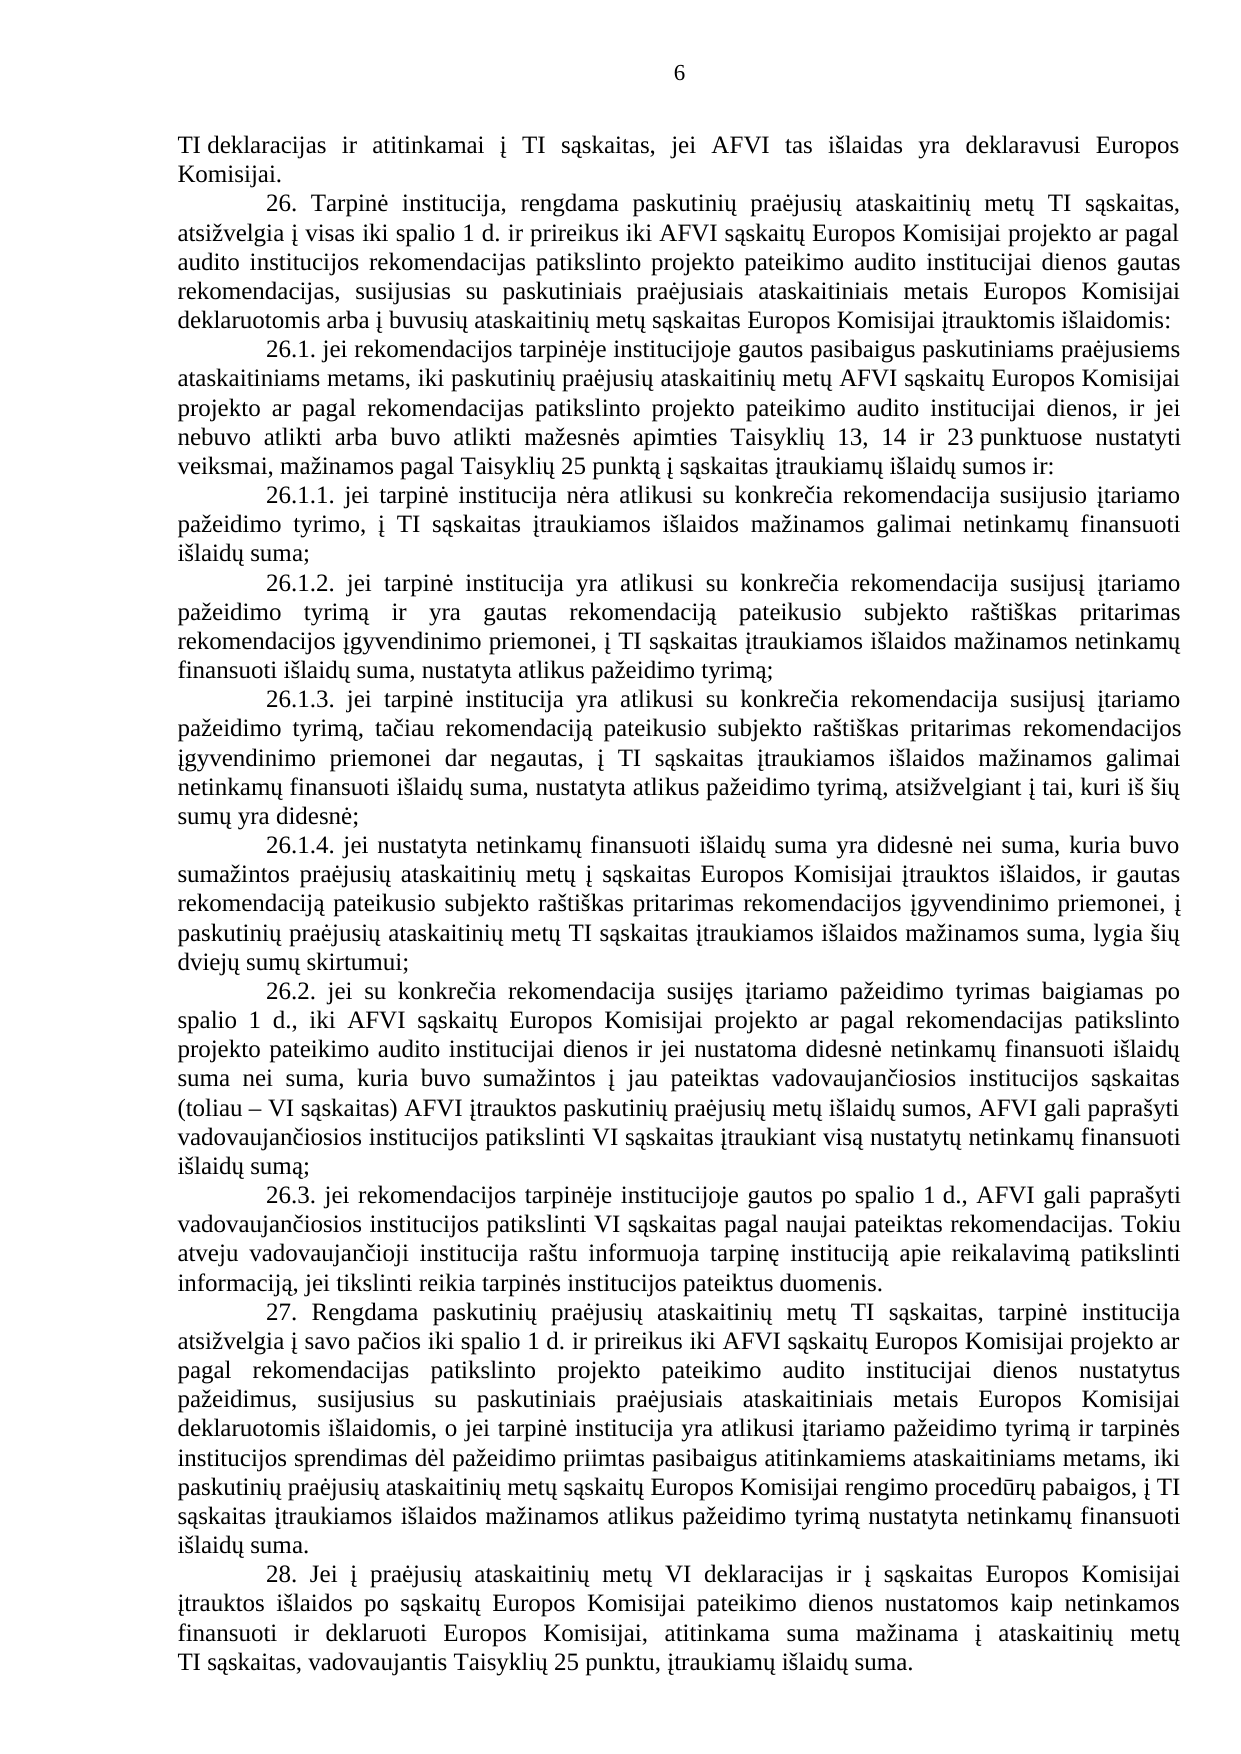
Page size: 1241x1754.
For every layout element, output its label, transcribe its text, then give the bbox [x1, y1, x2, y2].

text 26. Tarpinė institucija, rengdama paskutinių praėjusių ataskaitinių metų TI sąskaitas, atsižvelgia į visas iki spalio 1 d. ir prireikus iki AFVI sąskaitų Europos Komisijai projekto ar pagal audito institucijos rekomendacijas patikslinto projekto pateikimo audito institucijai dienos gautas rekomendacijas, susijusias su paskutiniais praėjusiais ataskaitiniais metais Europos Komisijai deklaruotomis arba į buvusių ataskaitinių metų sąskaitas Europos Komisijai įtrauktomis išlaidomis: [177, 188, 1181, 334]
text 26.3. jei rekomendacijos tarpinėje institucijoje gautos po spalio 1 d., AFVI gali paprašyti vadovaujančiosios institucijos patikslinti VI sąskaitas pagal naujai pateiktas rekomendacijas. Tokiu atveju vadovaujančioji institucija raštu informuoja tarpinę instituciją apie reikalavimą patikslinti informaciją, jei tikslinti reikia tarpinės institucijos pateiktus duomenis. [177, 1180, 1181, 1297]
text 26.1. jei rekomendacijos tarpinėje institucijoje gautos pasibaigus paskutiniams praėjusiems ataskaitiniams metams, iki paskutinių praėjusių ataskaitinių metų AFVI sąskaitų Europos Komisijai projekto ar pagal rekomendacijas patikslinto projekto pateikimo audito institucijai dienos, ir jei nebuvo atlikti arba buvo atlikti mažesnės apimties Taisyklių 13, 14 ir 23 punktuose nustatyti veiksmai, mažinamos pagal Taisyklių 25 punktą į sąskaitas įtraukiamų išlaidų sumos ir: [177, 334, 1181, 480]
text 26.1.1. jei tarpinė institucija nėra atlikusi su konkrečia rekomendacija susijusio įtariamo pažeidimo tyrimo, į TI sąskaitas įtraukiamos išlaidos mažinamos galimai netinkamų finansuoti išlaidų suma; [177, 480, 1181, 568]
text 28. Jei į praėjusių ataskaitinių metų VI deklaracijas ir į sąskaitas Europos Komisijai įtrauktos išlaidos po sąskaitų Europos Komisijai pateikimo dienos nustatomos kaip netinkamos finansuoti ir deklaruoti Europos Komisijai, atitinkama suma mažinama į ataskaitinių metų TI sąskaitas, vadovaujantis Taisyklių 25 punktu, įtraukiamų išlaidų suma. [177, 1559, 1181, 1676]
text TI deklaracijas ir atitinkamai į TI sąskaitas, jei AFVI tas išlaidas yra deklaravusi Europos Komisijai. [177, 130, 1181, 188]
text 26.1.2. jei tarpinė institucija yra atlikusi su konkrečia rekomendacija susijusį įtariamo pažeidimo tyrimą ir yra gautas rekomendaciją pateikusio subjekto raštiškas pritarimas rekomendacijos įgyvendinimo priemonei, į TI sąskaitas įtraukiamos išlaidos mažinamos netinkamų finansuoti išlaidų suma, nustatyta atlikus pažeidimo tyrimą; [177, 568, 1181, 684]
text 26.1.4. jei nustatyta netinkamų finansuoti išlaidų suma yra didesnė nei suma, kuria buvo sumažintos praėjusių ataskaitinių metų į sąskaitas Europos Komisijai įtrauktos išlaidos, ir gautas rekomendaciją pateikusio subjekto raštiškas pritarimas rekomendacijos įgyvendinimo priemonei, į paskutinių praėjusių ataskaitinių metų TI sąskaitas įtraukiamos išlaidos mažinamos suma, lygia šių dviejų sumų skirtumui; [177, 830, 1181, 976]
text 26.1.3. jei tarpinė institucija yra atlikusi su konkrečia rekomendacija susijusį įtariamo pažeidimo tyrimą, tačiau rekomendaciją pateikusio subjekto raštiškas pritarimas rekomendacijos įgyvendinimo priemonei dar negautas, į TI sąskaitas įtraukiamos išlaidos mažinamos galimai netinkamų finansuoti išlaidų suma, nustatyta atlikus pažeidimo tyrimą, atsižvelgiant į tai, kuri iš šių sumų yra didesnė; [177, 684, 1181, 830]
text 27. Rengdama paskutinių praėjusių ataskaitinių metų TI sąskaitas, tarpinė institucija atsižvelgia į savo pačios iki spalio 1 d. ir prireikus iki AFVI sąskaitų Europos Komisijai projekto ar pagal rekomendacijas patikslinto projekto pateikimo audito institucijai dienos nustatytus pažeidimus, susijusius su paskutiniais praėjusiais ataskaitiniais metais Europos Komisijai deklaruotomis išlaidomis, o jei tarpinė institucija yra atlikusi įtariamo pažeidimo tyrimą ir tarpinės institucijos sprendimas dėl pažeidimo priimtas pasibaigus atitinkamiems ataskaitiniams metams, iki paskutinių praėjusių ataskaitinių metų sąskaitų Europos Komisijai rengimo procedūrų pabaigos, į TI sąskaitas įtraukiamos išlaidos mažinamos atlikus pažeidimo tyrimą nustatyta netinkamų finansuoti išlaidų suma. [177, 1297, 1181, 1559]
text 26.2. jei su konkrečia rekomendacija susijęs įtariamo pažeidimo tyrimas baigiamas po spalio 1 d., iki AFVI sąskaitų Europos Komisijai projekto ar pagal rekomendacijas patikslinto projekto pateikimo audito institucijai dienos ir jei nustatoma didesnė netinkamų finansuoti išlaidų suma nei suma, kuria buvo sumažintos į jau pateiktas vadovaujančiosios institucijos sąskaitas (toliau – VI sąskaitas) AFVI įtrauktos paskutinių praėjusių metų išlaidų sumos, AFVI gali paprašyti vadovaujančiosios institucijos patikslinti VI sąskaitas įtraukiant visą nustatytų netinkamų finansuoti išlaidų sumą; [177, 976, 1181, 1180]
